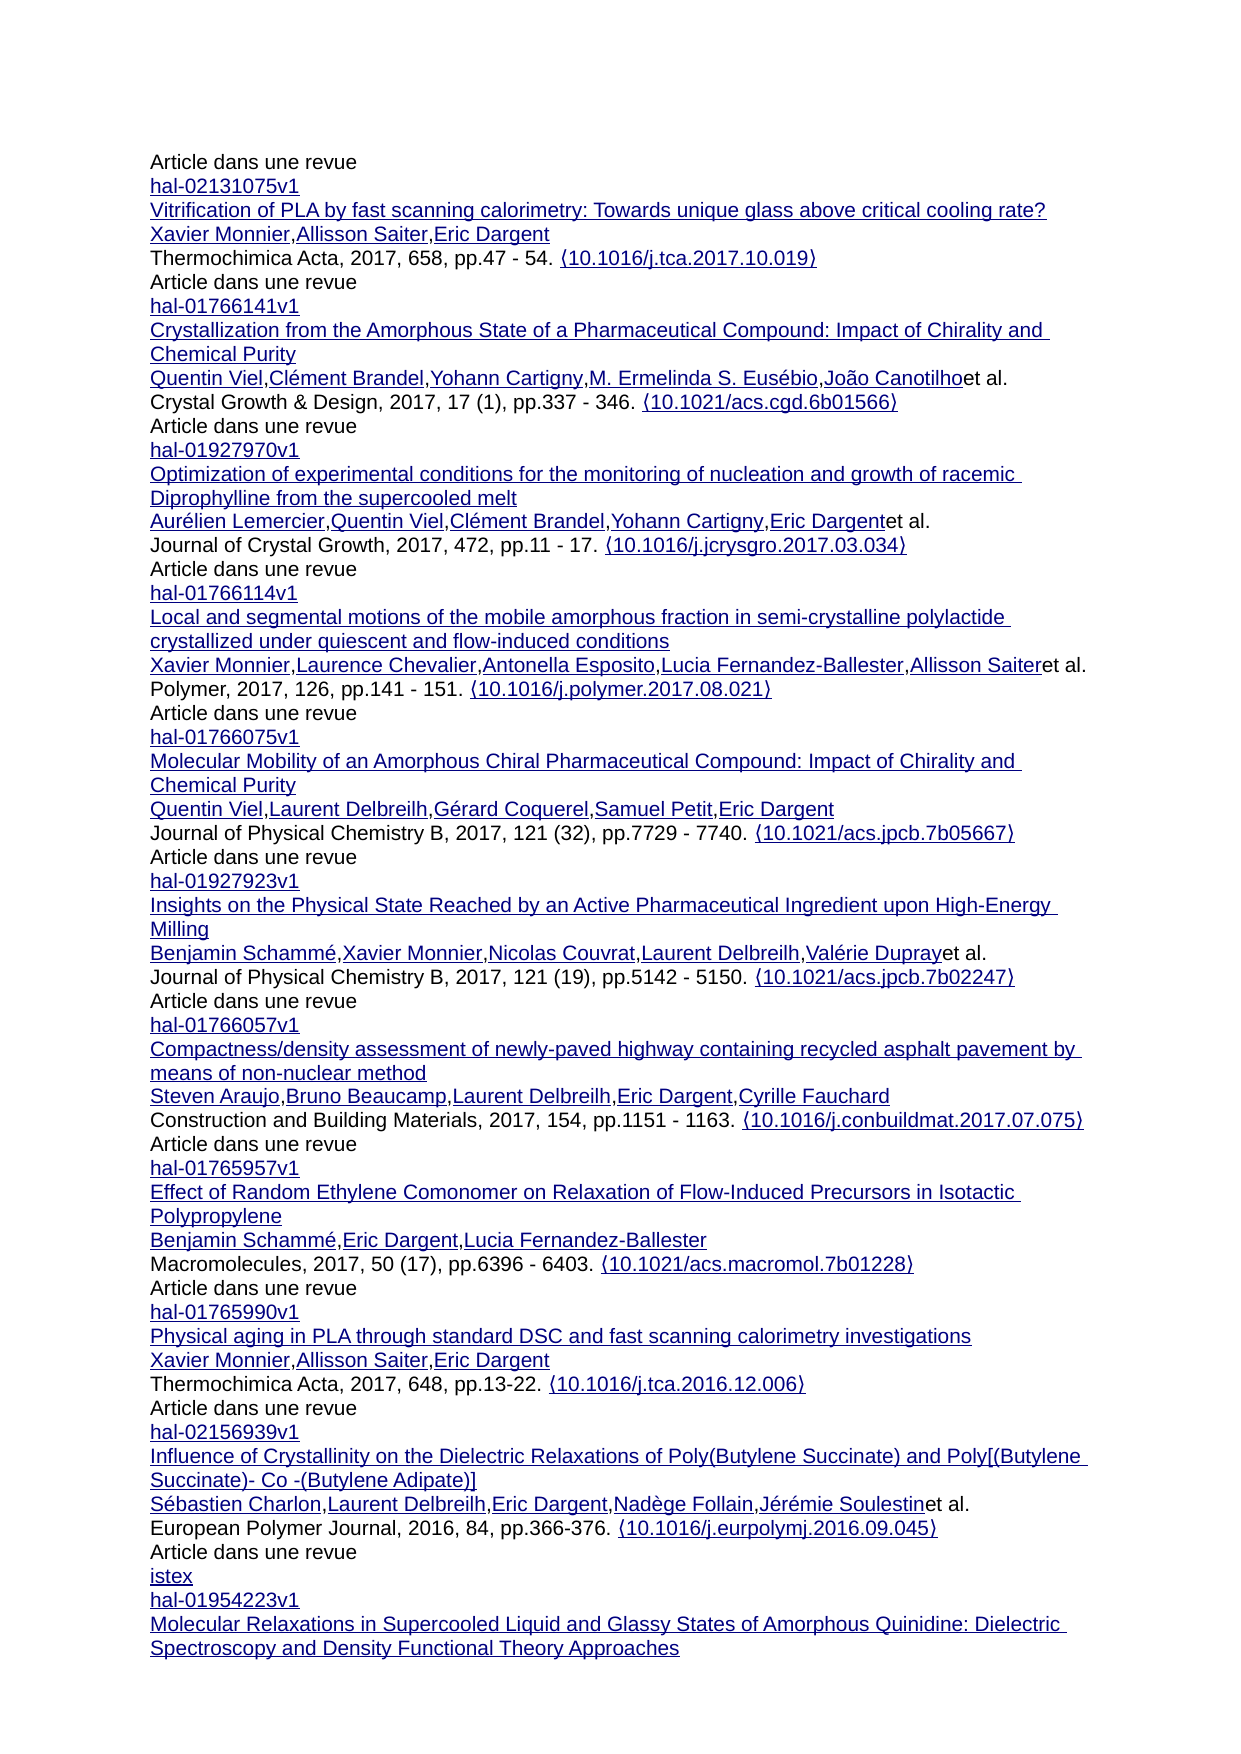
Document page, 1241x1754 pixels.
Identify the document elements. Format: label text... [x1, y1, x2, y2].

table_cell Article dans une revue hal-02131075v1 [150, 150, 1090, 198]
table_cell Insights on the Physical State Reached by an Active Pharmaceutical Ingredient upon High-Energy Milling Benjamin Schammé,Xavier Monnier,Nicolas Couvrat,Laurent Delbreilh,Valérie Duprayet al. Journal of Physical Chemistry B, 2017, 121 (19), pp.5142 - 5150. ⟨10.1021/acs.jpcb.7b02247⟩ Article dans une revue hal-01766057v1 [150, 893, 1090, 1036]
table_cell Vitrification of PLA by fast scanning calorimetry: Towards unique glass above critical cooling rate? Xavier Monnier,Allisson Saiter,Eric Dargent Thermochimica Acta, 2017, 658, pp.47 - 54. ⟨10.1016/j.tca.2017.10.019⟩ Article dans une revue hal-01766141v1 [150, 198, 1090, 318]
table_cell Crystallization from the Amorphous State of a Pharmaceutical Compound: Impact of Chirality and Chemical Purity Quentin Viel,Clément Brandel,Yohann Cartigny,M. Ermelinda S. Eusébio,João Canotilhoet al. Crystal Growth & Design, 2017, 17 (1), pp.337 - 346. ⟨10.1021/acs.cgd.6b01566⟩ Article dans une revue hal-01927970v1 [150, 318, 1090, 461]
table_cell Molecular Mobility of an Amorphous Chiral Pharmaceutical Compound: Impact of Chirality and Chemical Purity Quentin Viel,Laurent Delbreilh,Gérard Coquerel,Samuel Petit,Eric Dargent Journal of Physical Chemistry B, 2017, 121 (32), pp.7729 - 7740. ⟨10.1021/acs.jpcb.7b05667⟩ Article dans une revue hal-01927923v1 [150, 749, 1090, 893]
table_cell Influence of Crystallinity on the Dielectric Relaxations of Poly(Butylene Succinate) and Poly[(Butylene Succinate)- Co -(Butylene Adipate)] Sébastien Charlon,Laurent Delbreilh,Eric Dargent,Nadège Follain,Jérémie Soulestinet al. European Polymer Journal, 2016, 84, pp.366-376. ⟨10.1016/j.eurpolymj.2016.09.045⟩ Article dans une revue istex hal-01954223v1 [150, 1444, 1090, 1611]
table_cell Physical aging in PLA through standard DSC and fast scanning calorimetry investigations Xavier Monnier,Allisson Saiter,Eric Dargent Thermochimica Acta, 2017, 648, pp.13-22. ⟨10.1016/j.tca.2016.12.006⟩ Article dans une revue hal-02156939v1 [150, 1324, 1090, 1444]
table_cell Effect of Random Ethylene Comonomer on Relaxation of Flow-Induced Precursors in Isotactic Polypropylene Benjamin Schammé,Eric Dargent,Lucia Fernandez-Ballester Macromolecules, 2017, 50 (17), pp.6396 - 6403. ⟨10.1021/acs.macromol.7b01228⟩ Article dans une revue hal-01765990v1 [150, 1180, 1090, 1324]
table_cell Compactness/density assessment of newly-paved highway containing recycled asphalt pavement by means of non-nuclear method Steven Araujo,Bruno Beaucamp,Laurent Delbreilh,Eric Dargent,Cyrille Fauchard Construction and Building Materials, 2017, 154, pp.1151 - 1163. ⟨10.1016/j.conbuildmat.2017.07.075⟩ Article dans une revue hal-01765957v1 [150, 1036, 1090, 1180]
table_cell Optimization of experimental conditions for the monitoring of nucleation and growth of racemic Diprophylline from the supercooled melt Aurélien Lemercier,Quentin Viel,Clément Brandel,Yohann Cartigny,Eric Dargentet al. Journal of Crystal Growth, 2017, 472, pp.11 - 17. ⟨10.1016/j.jcrysgro.2017.03.034⟩ Article dans une revue hal-01766114v1 [150, 461, 1090, 605]
table_cell Local and segmental motions of the mobile amorphous fraction in semi-crystalline polylactide crystallized under quiescent and flow-induced conditions Xavier Monnier,Laurence Chevalier,Antonella Esposito,Lucia Fernandez-Ballester,Allisson Saiteret al. Polymer, 2017, 126, pp.141 - 151. ⟨10.1016/j.polymer.2017.08.021⟩ Article dans une revue hal-01766075v1 [150, 605, 1090, 749]
table_cell Molecular Relaxations in Supercooled Liquid and Glassy States of Amorphous Quinidine: Dielectric Spectroscopy and Density Functional Theory Approaches [150, 1611, 1090, 1659]
